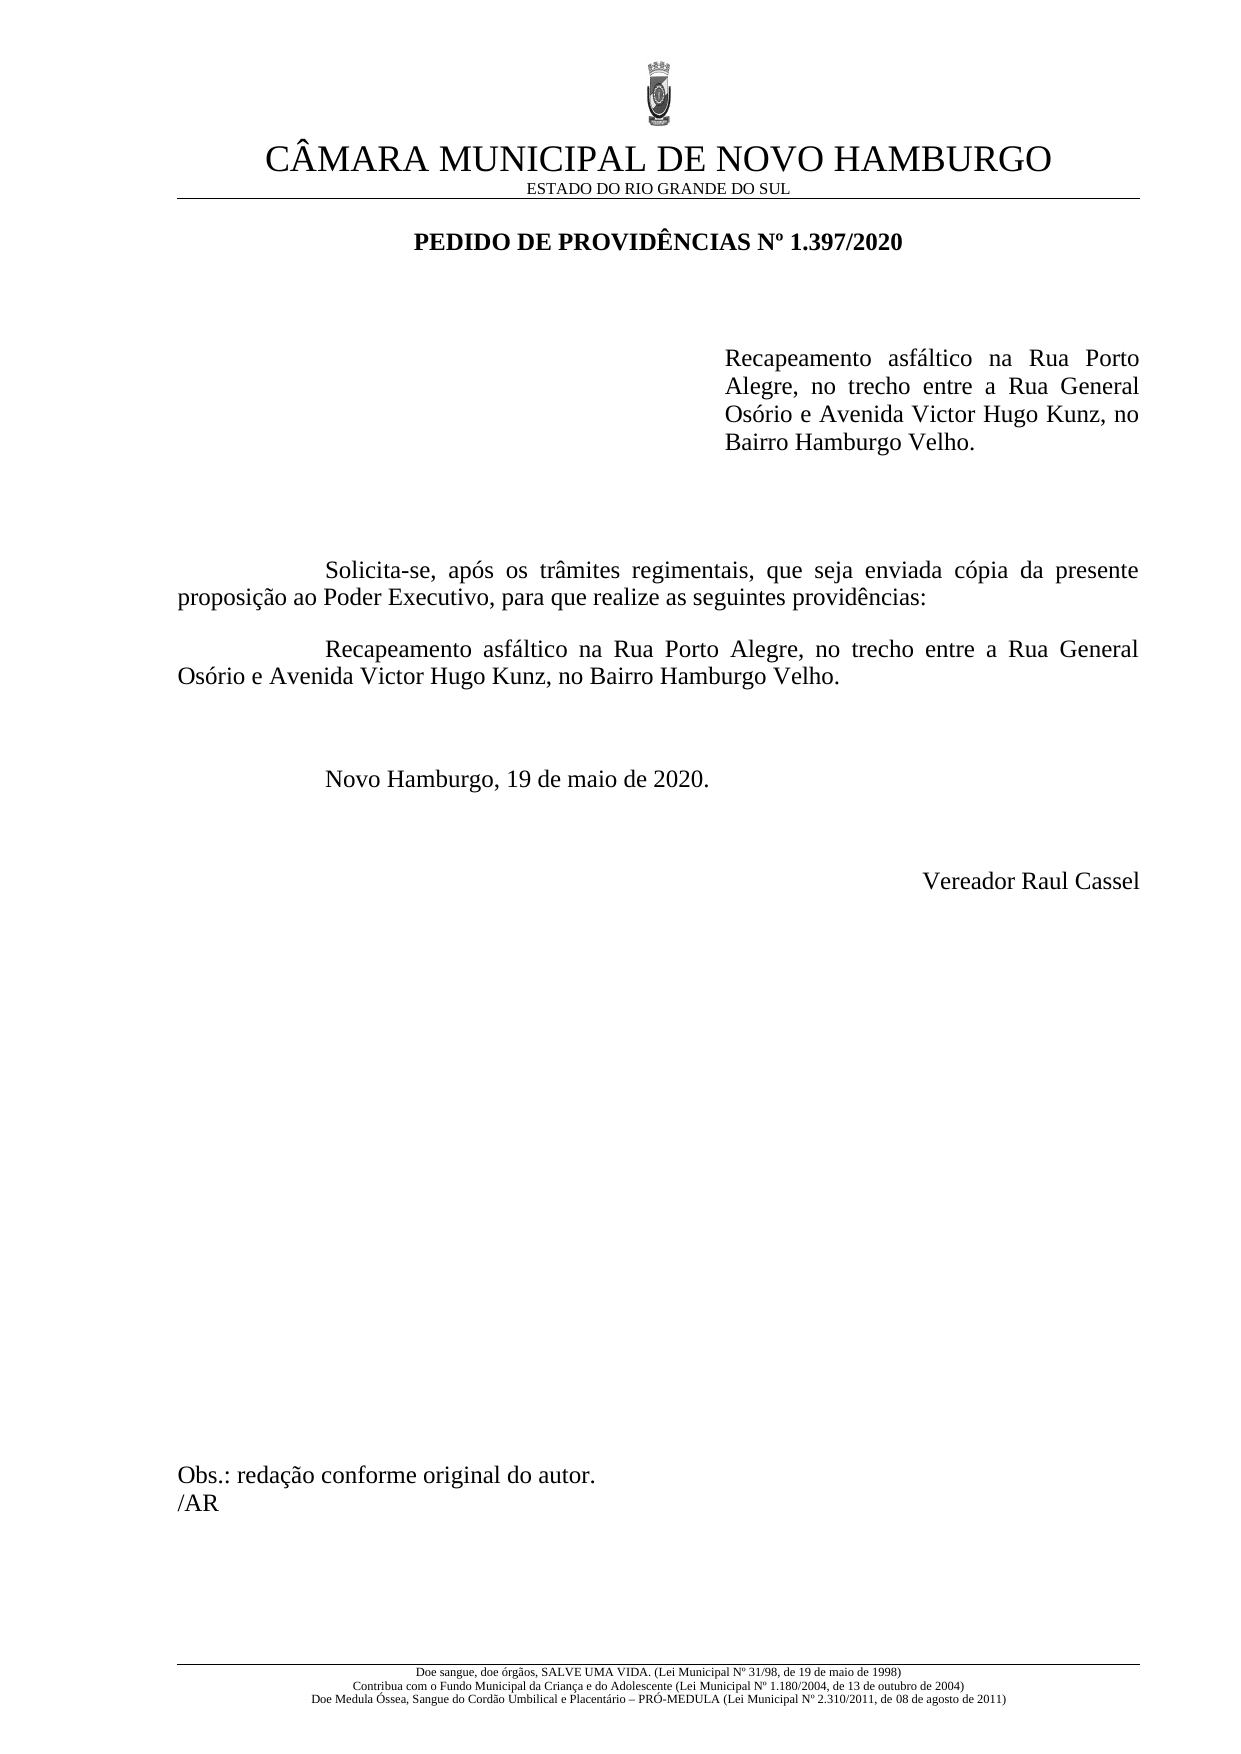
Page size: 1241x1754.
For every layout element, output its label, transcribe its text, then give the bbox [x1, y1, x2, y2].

list Recapeamento asfáltico na Rua Porto Alegre, no trecho entre a Rua General Osório e Avenida Victor Hugo Kunz, no Bairro Hamburgo Velho. [687, 344, 1140, 455]
text Recapeamento asfáltico na Rua Porto Alegre, no trecho entre a Rua General Osório e Avenida Victor Hugo Kunz, no Bairro Hamburgo Velho. [177, 635, 1140, 690]
text Novo Hamburgo, 19 de maio de 2020. [177, 765, 1140, 793]
text Solicita-se, após os trâmites regimentais, que seja enviada cópia da presente proposição ao Poder Executivo, para que realize as seguintes providências: [177, 556, 1140, 611]
text /AR [177, 1489, 1140, 1516]
text Obs.: redação conforme original do autor. [177, 1461, 1140, 1489]
text PEDIDO DE PROVIDÊNCIAS Nº 1.397/2020 [177, 228, 1140, 256]
text Vereador Raul Cassel [177, 867, 1140, 895]
